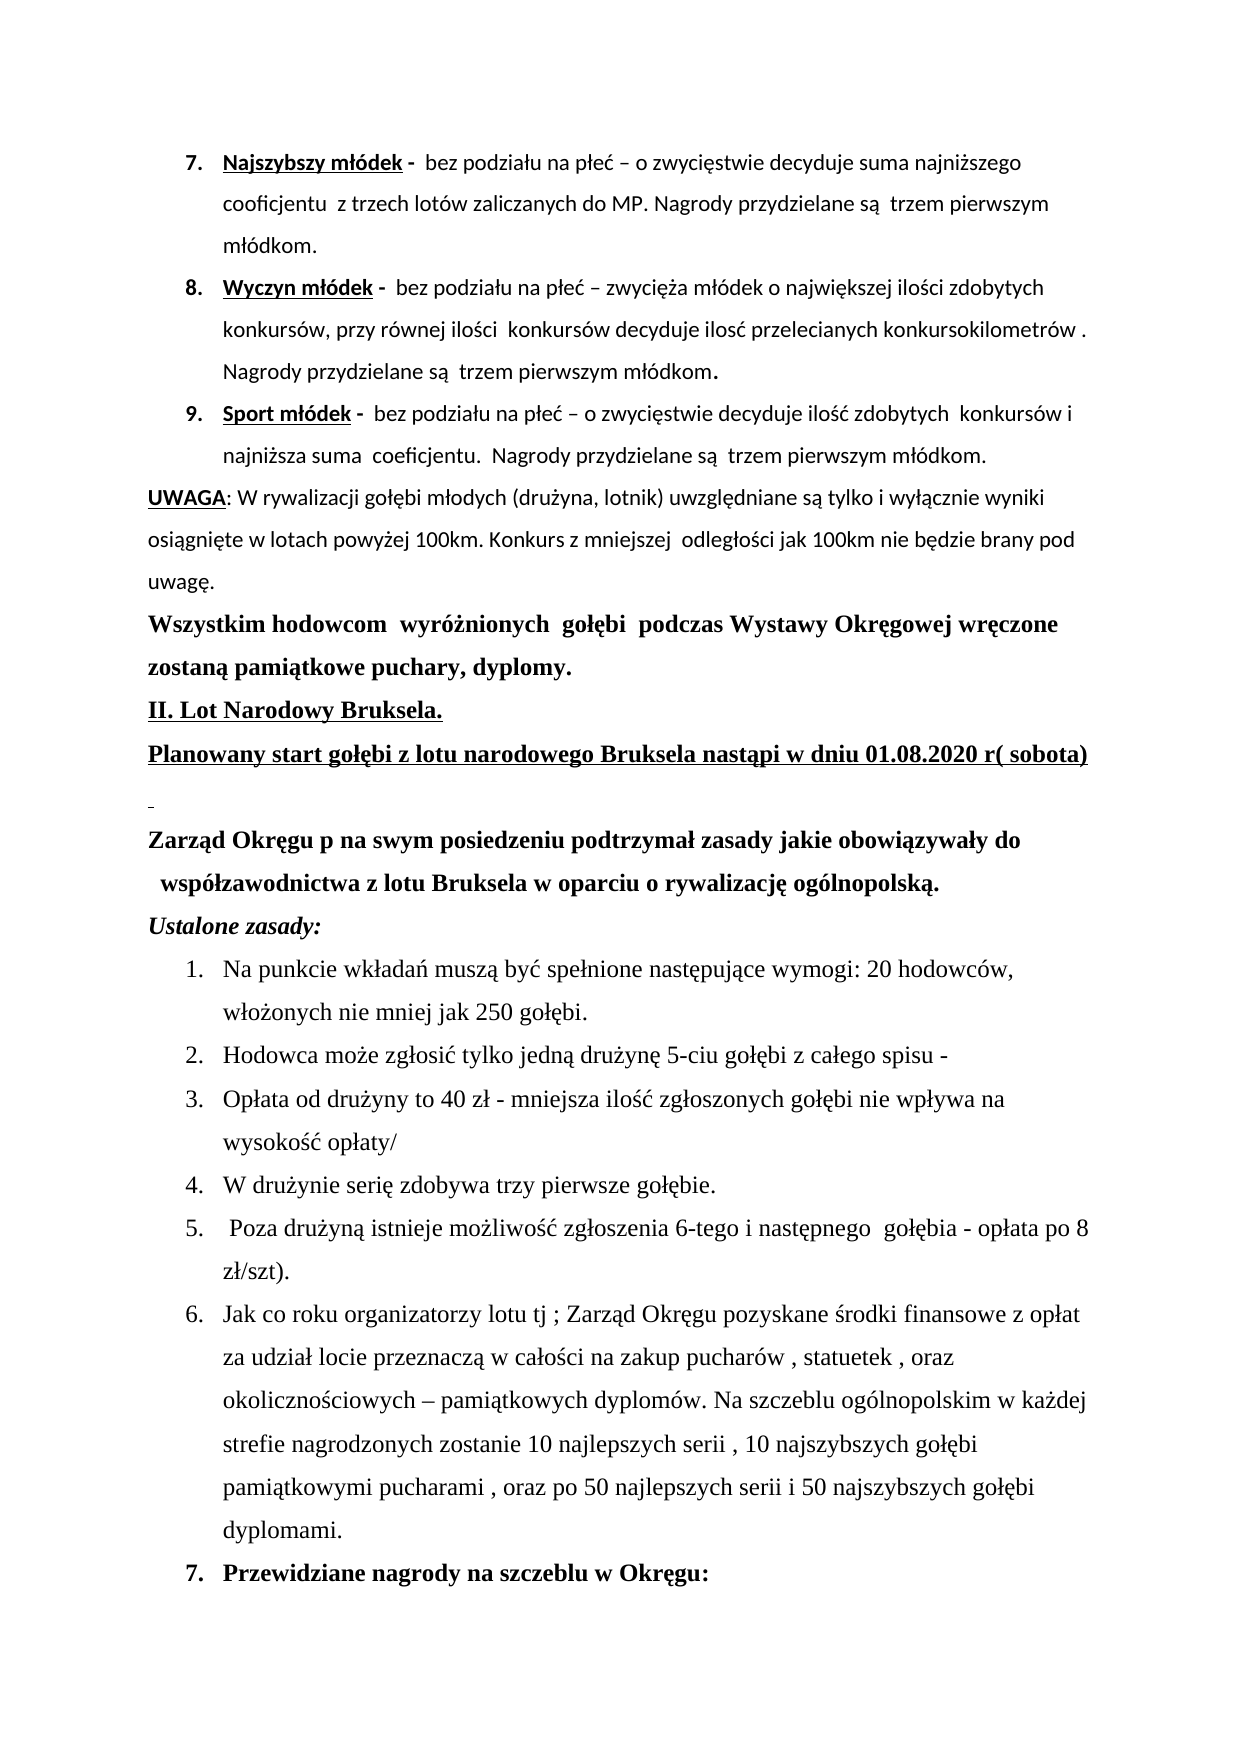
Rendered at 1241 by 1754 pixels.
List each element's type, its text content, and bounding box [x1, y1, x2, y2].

list UWAGA: W rywalizacji gołębi młodych (drużyna, lotnik) uwzględniane są tylko i wyłącznie wyniki osiągnięte w lotach powyżej 100km. Konkurs z mniejszej odległości jak 100km nie będzie brany pod uwagę. [148, 483, 1093, 595]
text Planowany start gołębi z lotu narodowego Bruksela nastąpi w dniu 01.08.2020 r( sobota) [148, 739, 1093, 767]
text Wszystkim hodowcom wyróżnionych gołębi podczas Wystawy Okręgowej wręczone zostaną pamiątkowe puchary, dyplomy. [148, 609, 1093, 681]
list Na punkcie wkładań muszą być spełnione następujące wymogi: 20 hodowców, włożonych nie mniej jak 250 gołębi. [185, 954, 1093, 1026]
text współzawodnictwa z lotu Bruksela w oparciu o rywalizację ogólnopolską. [148, 868, 1093, 897]
list Poza drużyną istnieje możliwość zgłoszenia 6-tego i następnego gołębia - opłata po 8 zł/szt). [185, 1213, 1093, 1285]
text Zarząd Okręgu p na swym posiedzeniu podtrzymał zasady jakie obowiązywały do [148, 825, 1093, 854]
list Opłata od drużyny to 40 zł - mniejsza ilość zgłoszonych gołębi nie wpływa na wysokość opłaty/ [185, 1084, 1093, 1156]
list Sport młódek - bez podziału na płeć – o zwycięstwie decyduje ilość zdobytych konkursów i najniższa suma coeficjentu. Nagrody przydzielane są trzem pierwszym młódkom. [185, 399, 1093, 469]
list Hodowca może zgłosić tylko jedną drużynę 5-ciu gołębi z całego spisu - [185, 1041, 1093, 1069]
text Ustalone zasady: [148, 911, 1093, 940]
list W drużynie serię zdobywa trzy pierwsze gołębie. [185, 1170, 1093, 1199]
list Przewidziane nagrody na szczeblu w Okręgu: [185, 1558, 1093, 1587]
list Jak co roku organizatorzy lotu tj ; Zarząd Okręgu pozyskane środki finansowe z opłat za udział locie przeznaczą w całości na zakup pucharów , statuetek , oraz okolicznościowych – pamiątkowych dyplomów. Na szczeblu ogólnopolskim w każdej strefie nagrodzonych zostanie 10 najlepszych serii , 10 najszybszych gołębi pamiątkowymi pucharami , oraz po 50 najlepszych serii i 50 najszybszych gołębi dyplomami. [185, 1299, 1093, 1544]
text II. Lot Narodowy Bruksela. [148, 696, 1093, 724]
list Najszybszy młódek - bez podziału na płeć – o zwycięstwie decyduje suma najniższego cooficjentu z trzech lotów zaliczanych do MP. Nagrody przydzielane są trzem pierwszym młódkom. [185, 148, 1093, 259]
list Wyczyn młódek - bez podziału na płeć – zwycięża młódek o największej ilości zdobytych konkursów, przy równej ilości konkursów decyduje ilosć przelecianych konkursokilometrów . Nagrody przydzielane są trzem pierwszym młódkom. [185, 273, 1093, 386]
